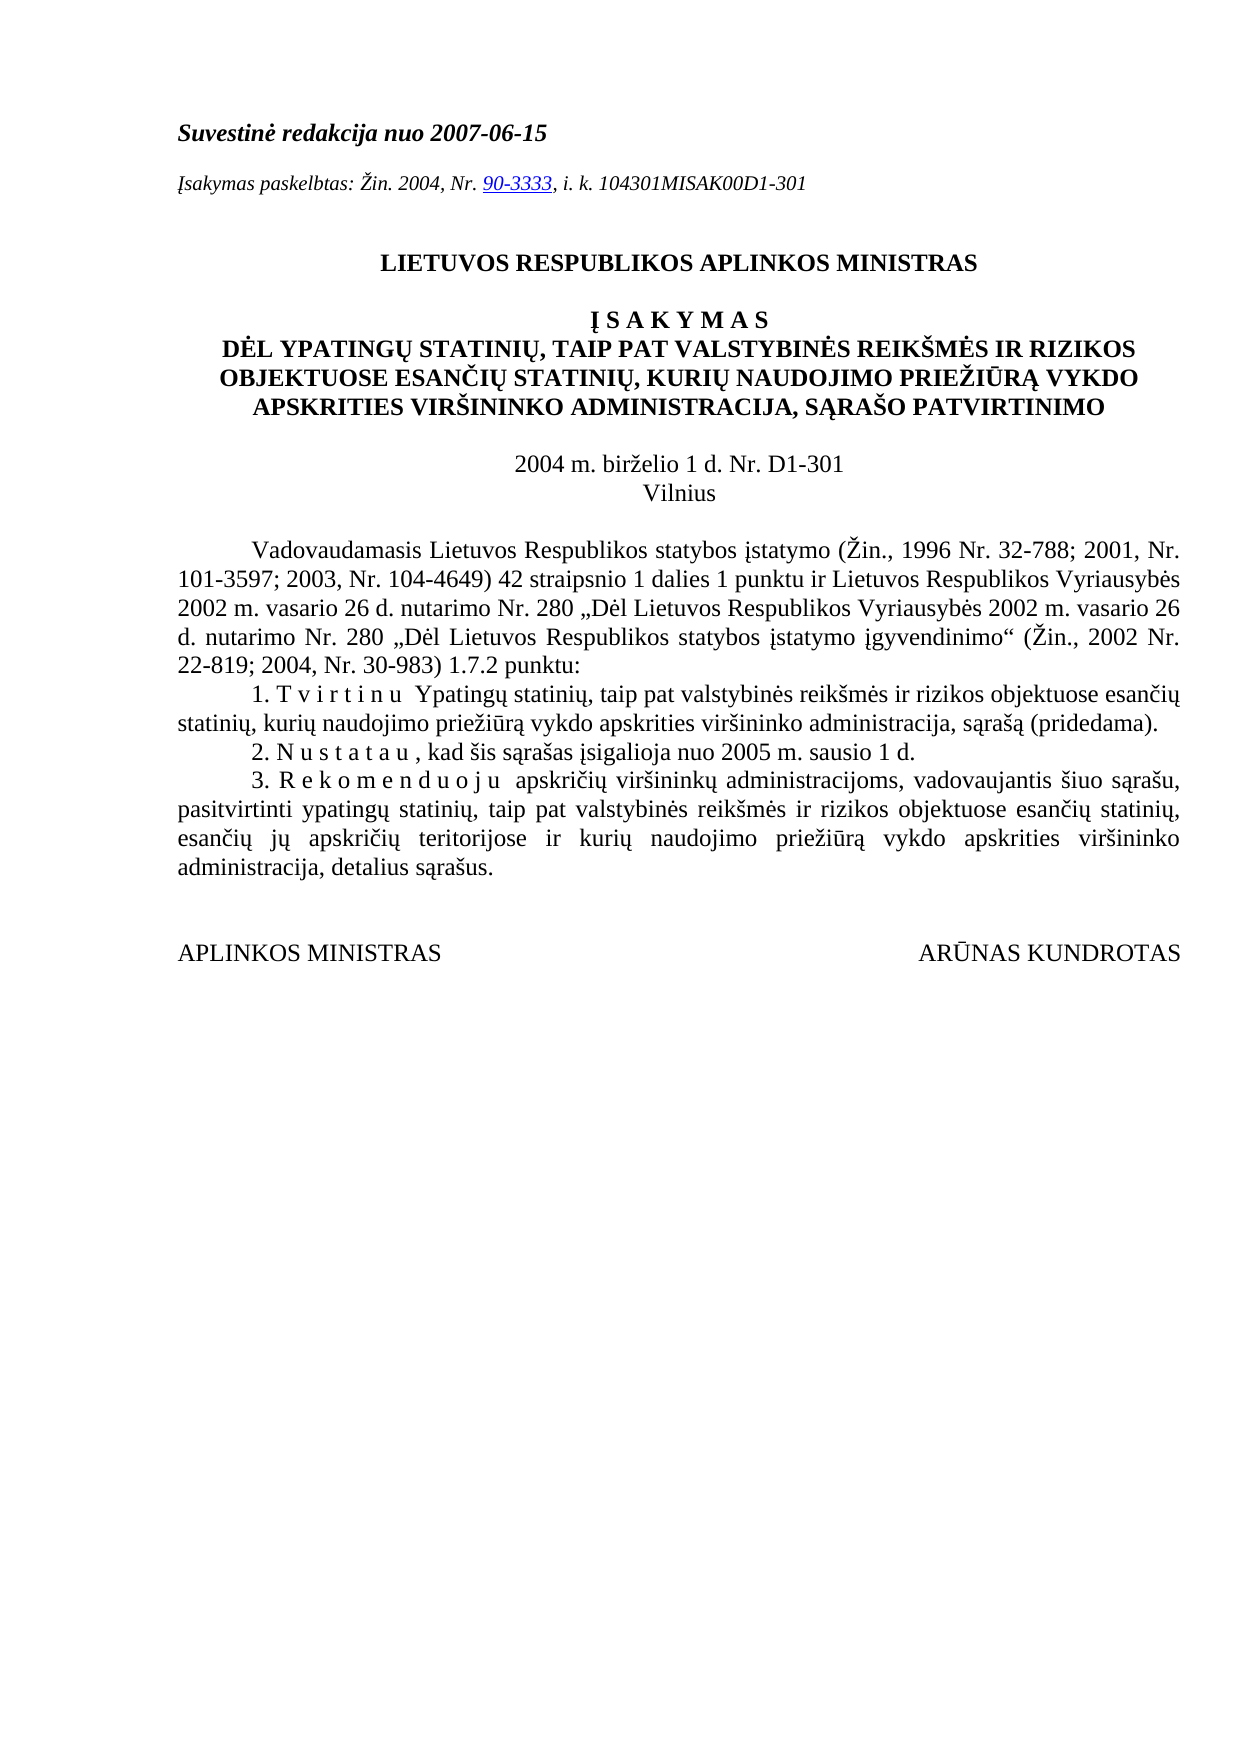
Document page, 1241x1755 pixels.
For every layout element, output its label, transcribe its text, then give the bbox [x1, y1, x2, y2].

text Vilnius [177, 478, 1181, 507]
text Suvestinė redakcija nuo 2007-06-15 [177, 118, 1181, 147]
text Į S A K Y M A S [177, 305, 1181, 334]
text 2004 m. birželio 1 d. Nr. D1-301 [177, 449, 1181, 478]
text Vadovaudamasis Lietuvos Respublikos statybos įstatymo (Žin., 1996 Nr. 32-788; 2001, Nr. 101-3597; 2003, Nr. 104-4649) 42 straipsnio 1 dalies 1 punktu ir Lietuvos Respublikos Vyriausybės 2002 m. vasario 26 d. nutarimo Nr. 280 „Dėl Lietuvos Respublikos Vyriausybės 2002 m. vasario 26 d. nutarimo Nr. 280 „Dėl Lietuvos Respublikos statybos įstatymo įgyvendinimo“ (Žin., 2002 Nr. 22-819; 2004, Nr. 30-983) 1.7.2 punktu: [177, 535, 1181, 679]
text LIETUVOS RESPUBLIKOS APLINKOS MINISTRAS [177, 248, 1181, 277]
text Aplinkos Ministras Arūnas Kundrotas [177, 938, 1181, 967]
text 2. Nustatau, kad šis sąrašas įsigalioja nuo 2005 m. sausio 1 d. [177, 737, 1181, 765]
text DĖL YPATINGŲ STATINIŲ, TAIP PAT VALSTYBINĖS REIKŠMĖS IR RIZIKOS OBJEKTUOSE ESANČIŲ STATINIŲ, KURIŲ NAUDOJIMO PRIEŽIŪRĄ VYKDO APSKRITIES VIRŠININKO ADMINISTRACIJA, SĄRAŠO PATVIRTINIMO [177, 334, 1181, 420]
text 3. Rekomenduoju apskričių viršininkų administracijoms, vadovaujantis šiuo sąrašu, pasitvirtinti ypatingų statinių, taip pat valstybinės reikšmės ir rizikos objektuose esančių statinių, esančių jų apskričių teritorijose ir kurių naudojimo priežiūrą vykdo apskrities viršininko administracija, detalius sąrašus. [177, 765, 1181, 880]
text Įsakymas paskelbtas: Žin. 2004, Nr. 90-3333, i. k. 104301MISAK00D1-301 [177, 171, 1181, 195]
text 1. Tvirtinu Ypatingų statinių, taip pat valstybinės reikšmės ir rizikos objektuose esančių statinių, kurių naudojimo priežiūrą vykdo apskrities viršininko administracija, sąrašą (pridedama). [177, 679, 1181, 737]
